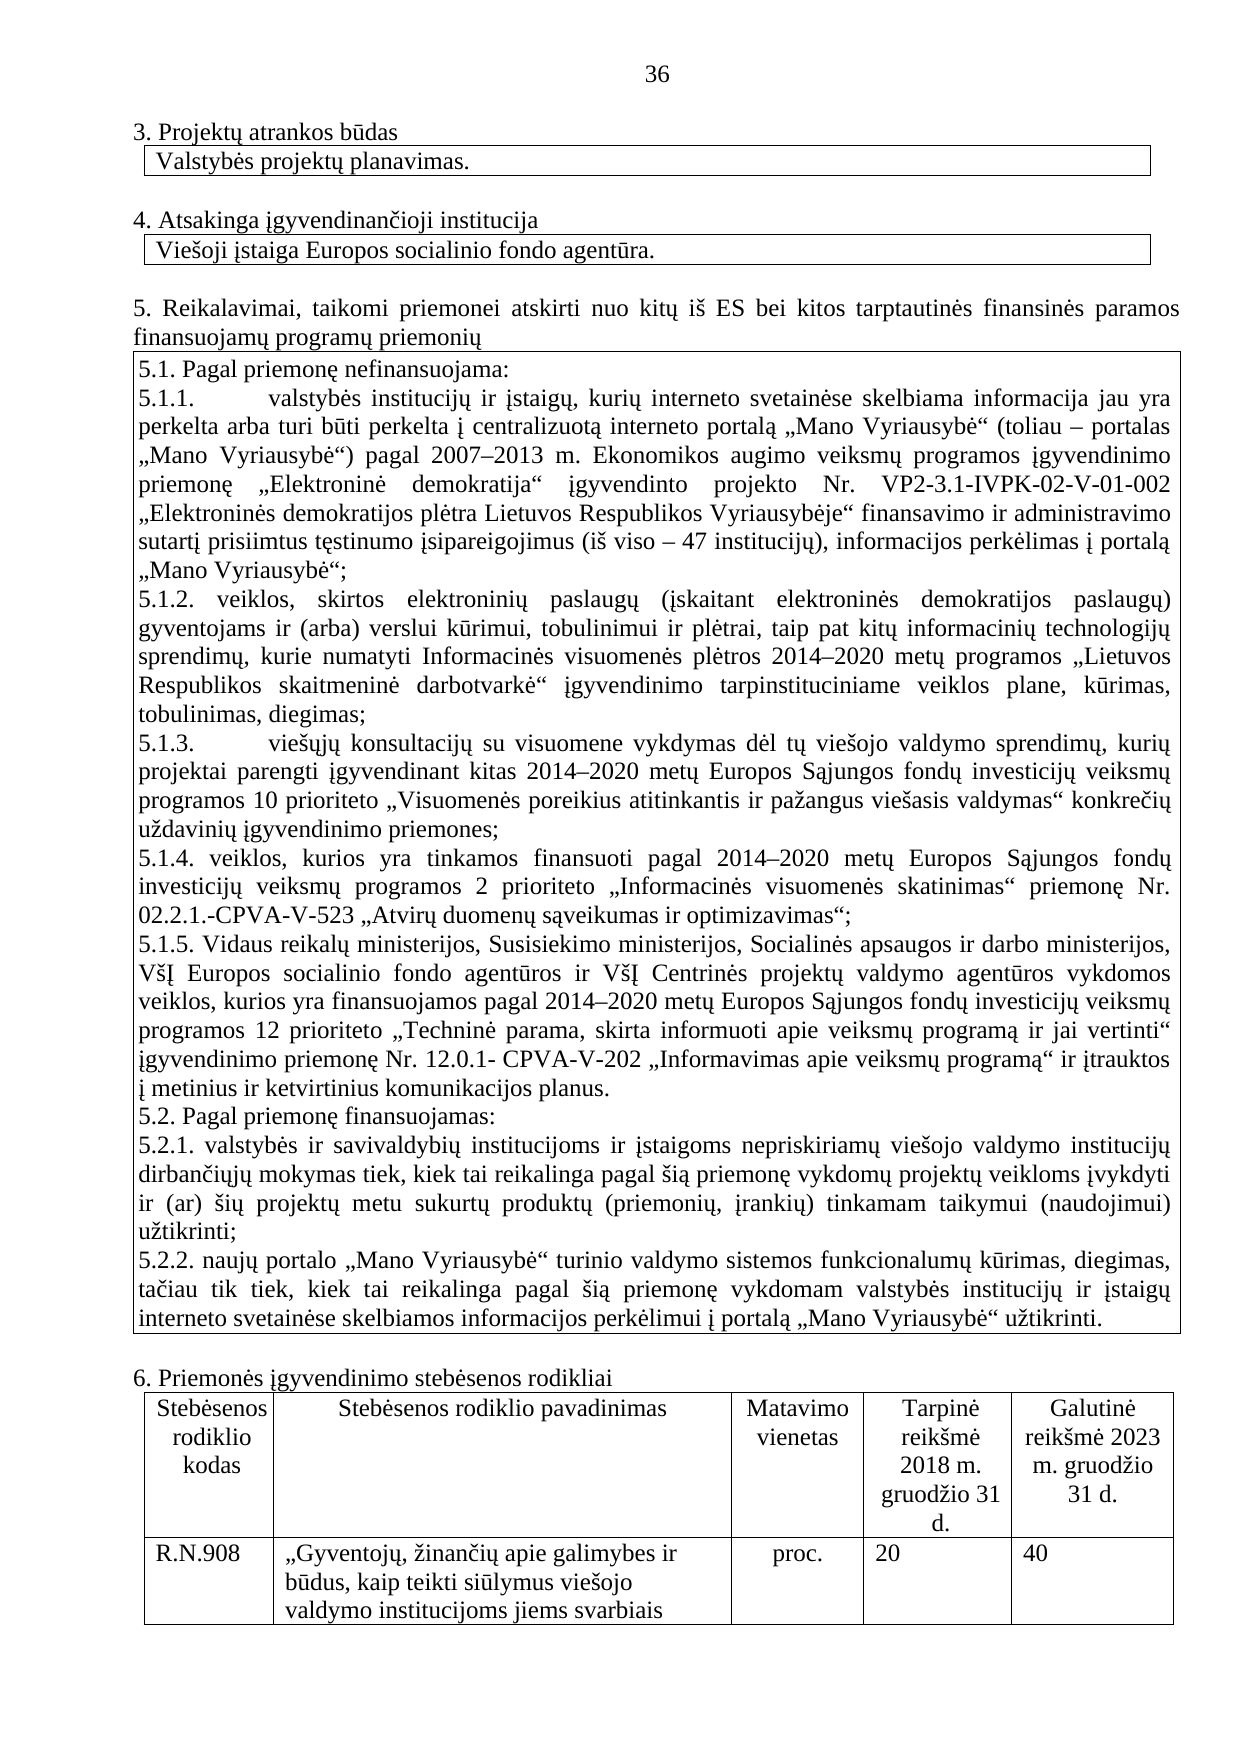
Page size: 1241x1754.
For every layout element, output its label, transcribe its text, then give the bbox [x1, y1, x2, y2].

table_header Galutinė reikšmė 2023 m. gruodžio 31 d. [1012, 1393, 1173, 1537]
text 5.1. Pagal priemonę nefinansuojama: [134, 352, 1180, 379]
table_cell proc. [732, 1538, 863, 1624]
table_cell R.N.908 [145, 1538, 273, 1624]
text 5.1.4. veiklos, kurios yra tinkamos finansuoti pagal 2014–2020 metų Europos Sąjungos fondų investicijų veiksmų programos 2 prioriteto „Informacinės visuomenės skatinimas“ priemonę Nr. 02.2.1.-CPVA-V-523 „Atvirų duomenų sąveikumas ir optimizavimas“; [134, 839, 1180, 926]
text 5. Reikalavimai, taikomi priemonei atskirti nuo kitų iš ES bei kitos tarptautinės finansinės paramos finansuojamų programų priemonių [133, 293, 1181, 351]
text 5.1.3. viešųjų konsultacijų su visuomene vykdymas dėl tų viešojo valdymo sprendimų, kurių projektai parengti įgyvendinant kitas 2014–2020 metų Europos Sąjungos fondų investicijų veiksmų programos 10 prioriteto „Visuomenės poreikius atitinkantis ir pažangus viešasis valdymas“ konkrečių uždavinių įgyvendinimo priemones; [134, 724, 1180, 839]
table_header Matavimo vienetas [732, 1393, 863, 1537]
text 5.2.1. valstybės ir savivaldybių institucijoms ir įstaigoms nepriskiriamų viešojo valdymo institucijų dirbančiųjų mokymas tiek, kiek tai reikalinga pagal šią priemonę vykdomų projektų veikloms įvykdyti ir (ar) šių projektų metu sukurtų produktų (priemonių, įrankių) tinkamam taikymui (naudojimui) užtikrinti; [134, 1127, 1180, 1242]
table_header Tarpinė reikšmė 2018 m. gruodžio 31 d. [864, 1393, 1011, 1537]
text 5.2.2. naujų portalo „Mano Vyriausybė“ turinio valdymo sistemos funkcionalumų kūrimas, diegimas, tačiau tik tiek, kiek tai reikalinga pagal šią priemonę vykdomam valstybės institucijų ir įstaigų interneto svetainėse skelbiamos informacijos perkėlimui į portalą „Mano Vyriausybė“ užtikrinti. [134, 1242, 1180, 1333]
table_header Viešoji įstaiga Europos socialinio fondo agentūra. [145, 235, 1150, 263]
text 5.1.2. veiklos, skirtos elektroninių paslaugų (įskaitant elektroninės demokratijos paslaugų) gyventojams ir (arba) verslui kūrimui, tobulinimui ir plėtrai, taip pat kitų informacinių technologijų sprendimų, kurie numatyti Informacinės visuomenės plėtros 2014–2020 metų programos „Lietuvos Respublikos skaitmeninė darbotvarkė“ įgyvendinimo tarpinstituciniame veiklos plane, kūrimas, tobulinimas, diegimas; [134, 581, 1180, 724]
text 5.1.5. Vidaus reikalų ministerijos, Susisiekimo ministerijos, Socialinės apsaugos ir darbo ministerijos, VšĮ Europos socialinio fondo agentūros ir VšĮ Centrinės projektų valdymo agentūros vykdomos veiklos, kurios yra finansuojamos pagal 2014–2020 metų Europos Sąjungos fondų investicijų veiksmų programos 12 prioriteto „Techninė parama, skirta informuoti apie veiksmų programą ir jai vertinti“ įgyvendinimo priemonę Nr. 12.0.1- CPVA-V-202 „Informavimas apie veiksmų programą“ ir įtrauktos į metinius ir ketvirtinius komunikacijos planus. [134, 926, 1180, 1098]
table_cell „Gyventojų, žinančių apie galimybes ir būdus, kaip teikti siūlymus viešojo valdymo institucijoms jiems svarbiais [274, 1538, 731, 1624]
text 6. Priemonės įgyvendinimo stebėsenos rodikliai [133, 1363, 1181, 1392]
table_header Stebėsenos rodiklio pavadinimas [274, 1393, 731, 1537]
table_header Valstybės projektų planavimas. [145, 146, 1150, 175]
table_header Stebėsenos rodiklio kodas [145, 1393, 273, 1537]
table_cell 40 [1012, 1538, 1173, 1624]
text 4. Atsakinga įgyvendinančioji institucija [133, 205, 1181, 234]
text 5.2. Pagal priemonę finansuojamas: [134, 1098, 1180, 1127]
text 3. Projektų atrankos būdas [133, 117, 1181, 145]
text 5.1.1. valstybės institucijų ir įstaigų, kurių interneto svetainėse skelbiama informacija jau yra perkelta arba turi būti perkelta į centralizuotą interneto portalą „Mano Vyriausybė“ (toliau – portalas „Mano Vyriausybė“) pagal 2007–2013 m. Ekonomikos augimo veiksmų programos įgyvendinimo priemonę „Elektroninė demokratija“ įgyvendinto projekto Nr. VP2-3.1-IVPK-02-V-01-002 „Elektroninės demokratijos plėtra Lietuvos Respublikos Vyriausybėje“ finansavimo ir administravimo sutartį prisiimtus tęstinumo įsipareigojimus (iš viso – 47 institucijų), informacijos perkėlimas į portalą „Mano Vyriausybė“; [134, 379, 1180, 581]
table_cell 20 [864, 1538, 1011, 1624]
